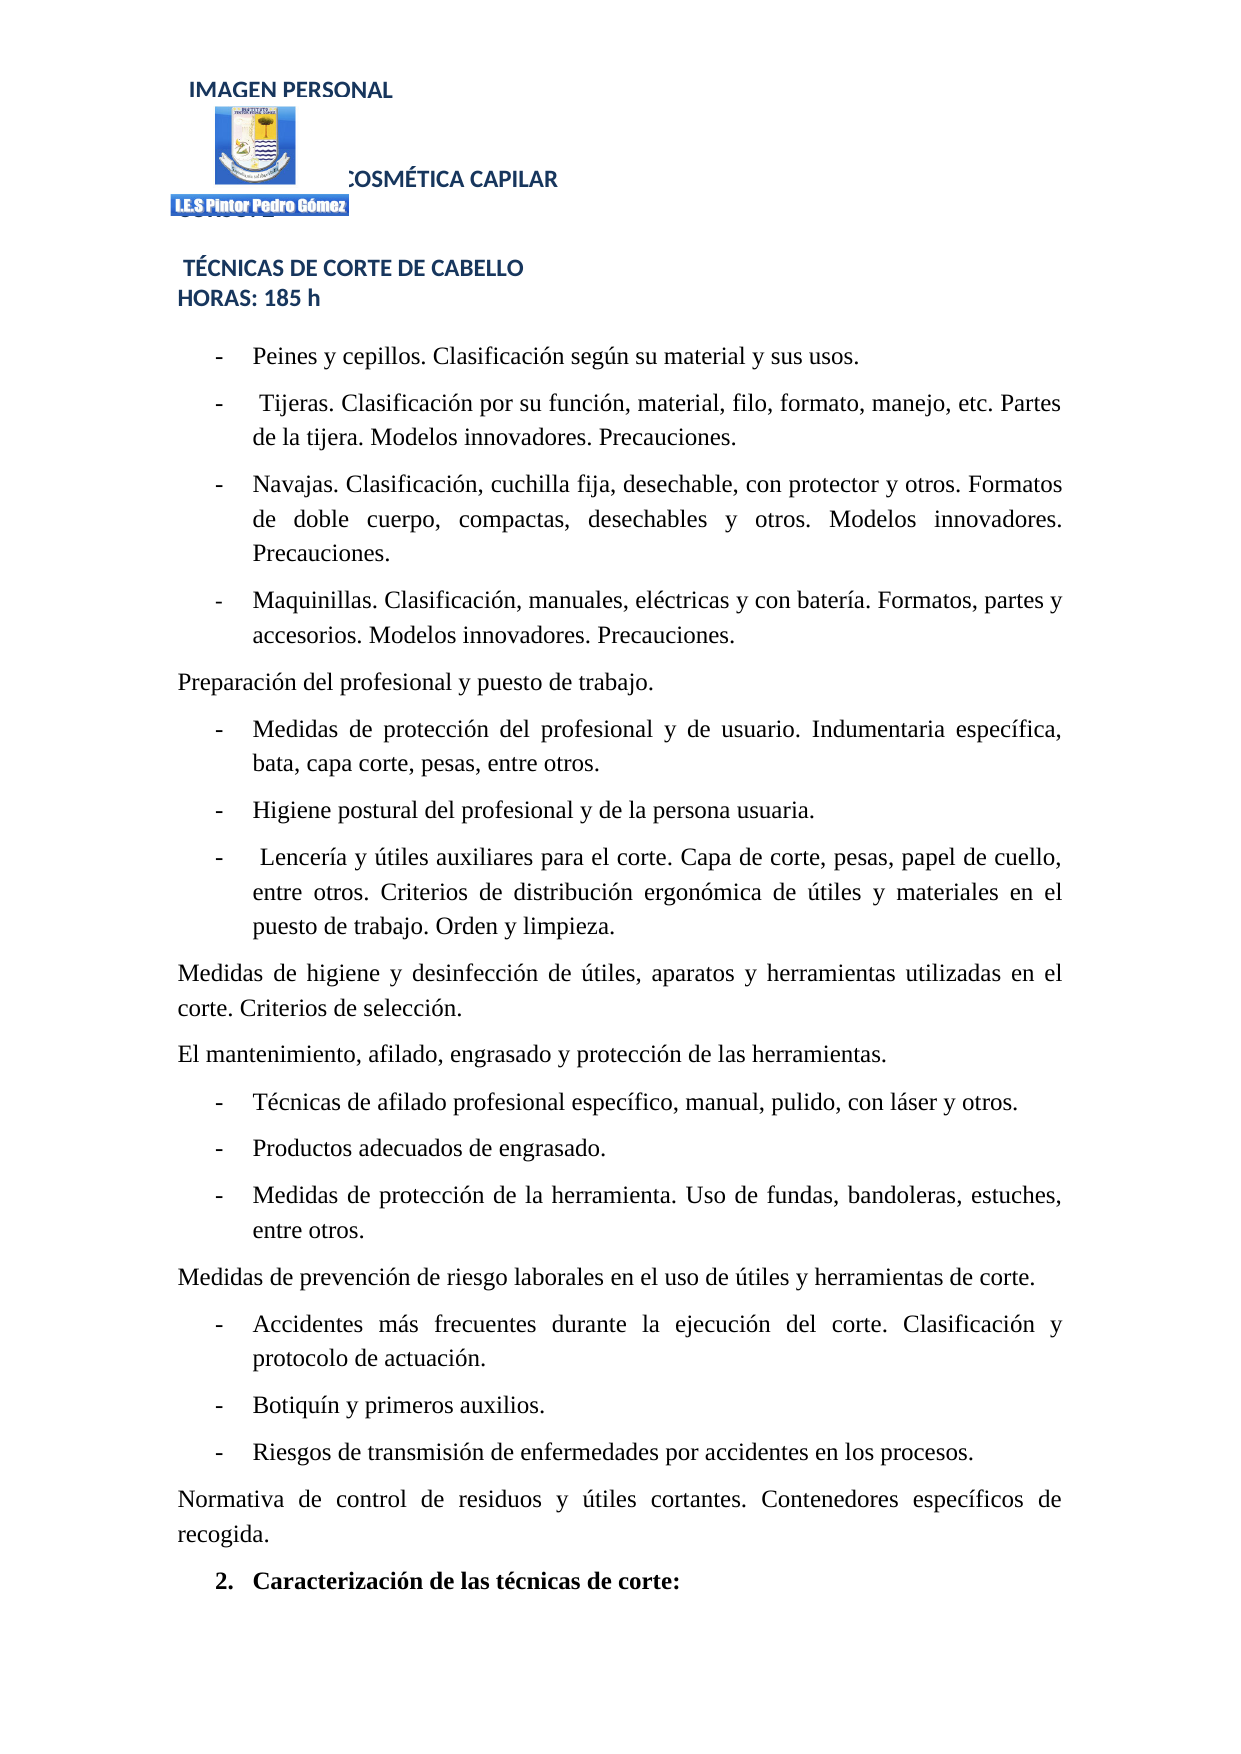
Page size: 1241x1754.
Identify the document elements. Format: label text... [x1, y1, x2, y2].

list Caracterización de las técnicas de corte: [215, 1566, 1063, 1594]
list Maquinillas. Clasificación, manuales, eléctricas y con batería. Formatos, partes y accesorios. Modelos innovadores. Precauciones. [215, 585, 1063, 648]
list Lencería y útiles auxiliares para el corte. Capa de corte, pesas, papel de cuello, entre otros. Criterios de distribución ergonómica de útiles y materiales en el puesto de trabajo. Orden y limpieza. [215, 842, 1063, 940]
text Preparación del profesional y puesto de trabajo. [177, 667, 1063, 696]
list Higiene postural del profesional y de la persona usuaria. [215, 795, 1063, 824]
text Medidas de higiene y desinfección de útiles, aparatos y herramientas utilizadas en el corte. Criterios de selección. [177, 958, 1063, 1021]
list Tijeras. Clasificación por su función, material, filo, formato, manejo, etc. Partes de la tijera. Modelos innovadores. Precauciones. [215, 388, 1063, 451]
list Navajas. Clasificación, cuchilla fija, desechable, con protector y otros. Formatos de doble cuerpo, compactas, desechables y otros. Modelos innovadores. Precauciones. [215, 469, 1063, 567]
text El mantenimiento, afilado, engrasado y protección de las herramientas. [177, 1039, 1063, 1068]
list Peines y cepillos. Clasificación según su material y sus usos. [215, 341, 1063, 370]
list Botiquín y primeros auxilios. [215, 1390, 1063, 1419]
picture [170, 97, 349, 216]
text Normativa de control de residuos y útiles cortantes. Contenedores específicos de recogida. [177, 1484, 1063, 1548]
list Accidentes más frecuentes durante la ejecución del corte. Clasificación y protocolo de actuación. [215, 1309, 1063, 1372]
list Riesgos de transmisión de enfermedades por accidentes en los procesos. [215, 1437, 1063, 1466]
list Medidas de protección de la herramienta. Uso de fundas, bandoleras, estuches, entre otros. [215, 1181, 1063, 1244]
list Técnicas de afilado profesional específico, manual, pulido, con láser y otros. [215, 1087, 1063, 1115]
list Productos adecuados de engrasado. [215, 1133, 1063, 1162]
list Medidas de protección del profesional y de usuario. Indumentaria específica, bata, capa corte, pesas, entre otros. [215, 714, 1063, 777]
text Medidas de prevención de riesgo laborales en el uso de útiles y herramientas de corte. [177, 1262, 1063, 1291]
